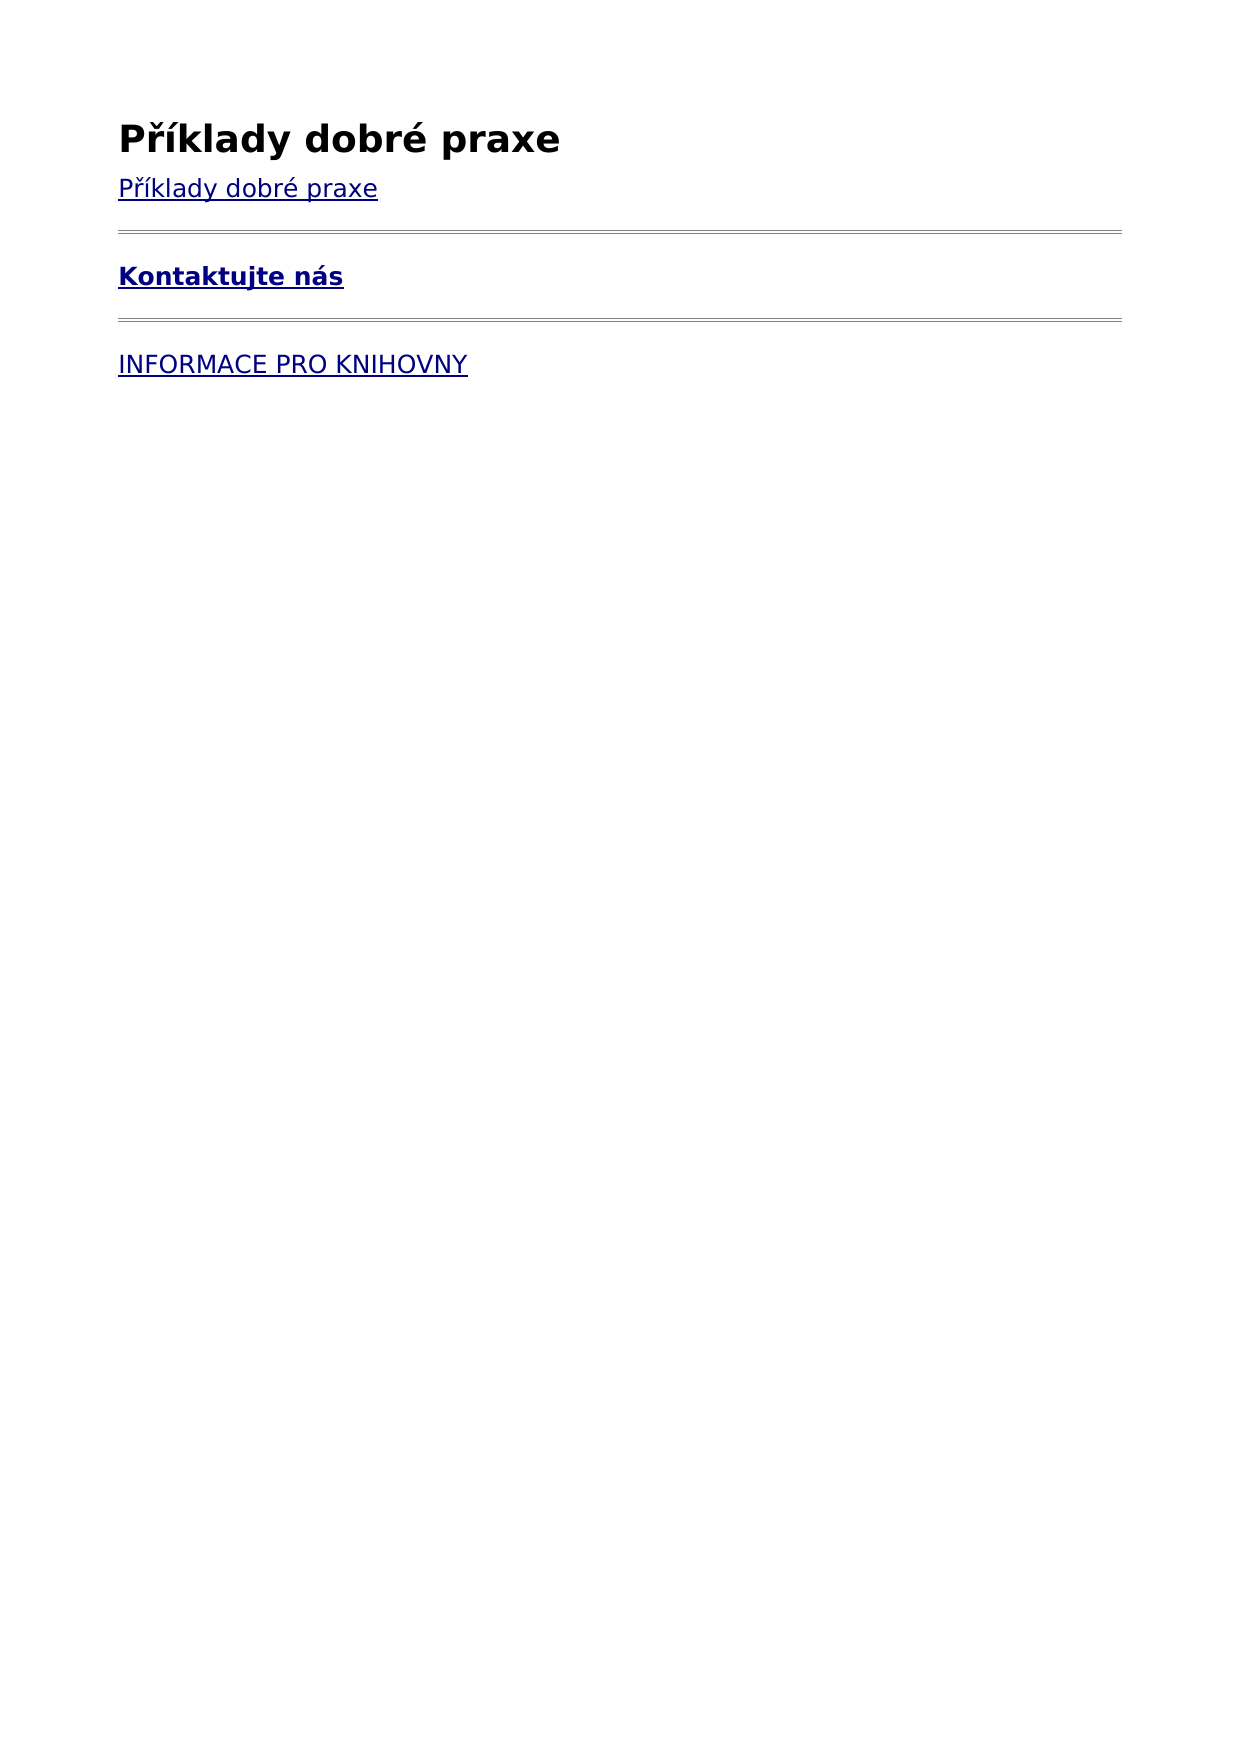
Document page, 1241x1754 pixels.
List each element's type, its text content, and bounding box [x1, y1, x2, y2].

subtitle Příklady dobré praxe [118, 118, 1122, 162]
text Příklady dobré praxe [118, 174, 1122, 203]
text Kontaktujte nás [118, 262, 1122, 291]
text INFORMACE PRO KNIHOVNY [118, 350, 1122, 379]
